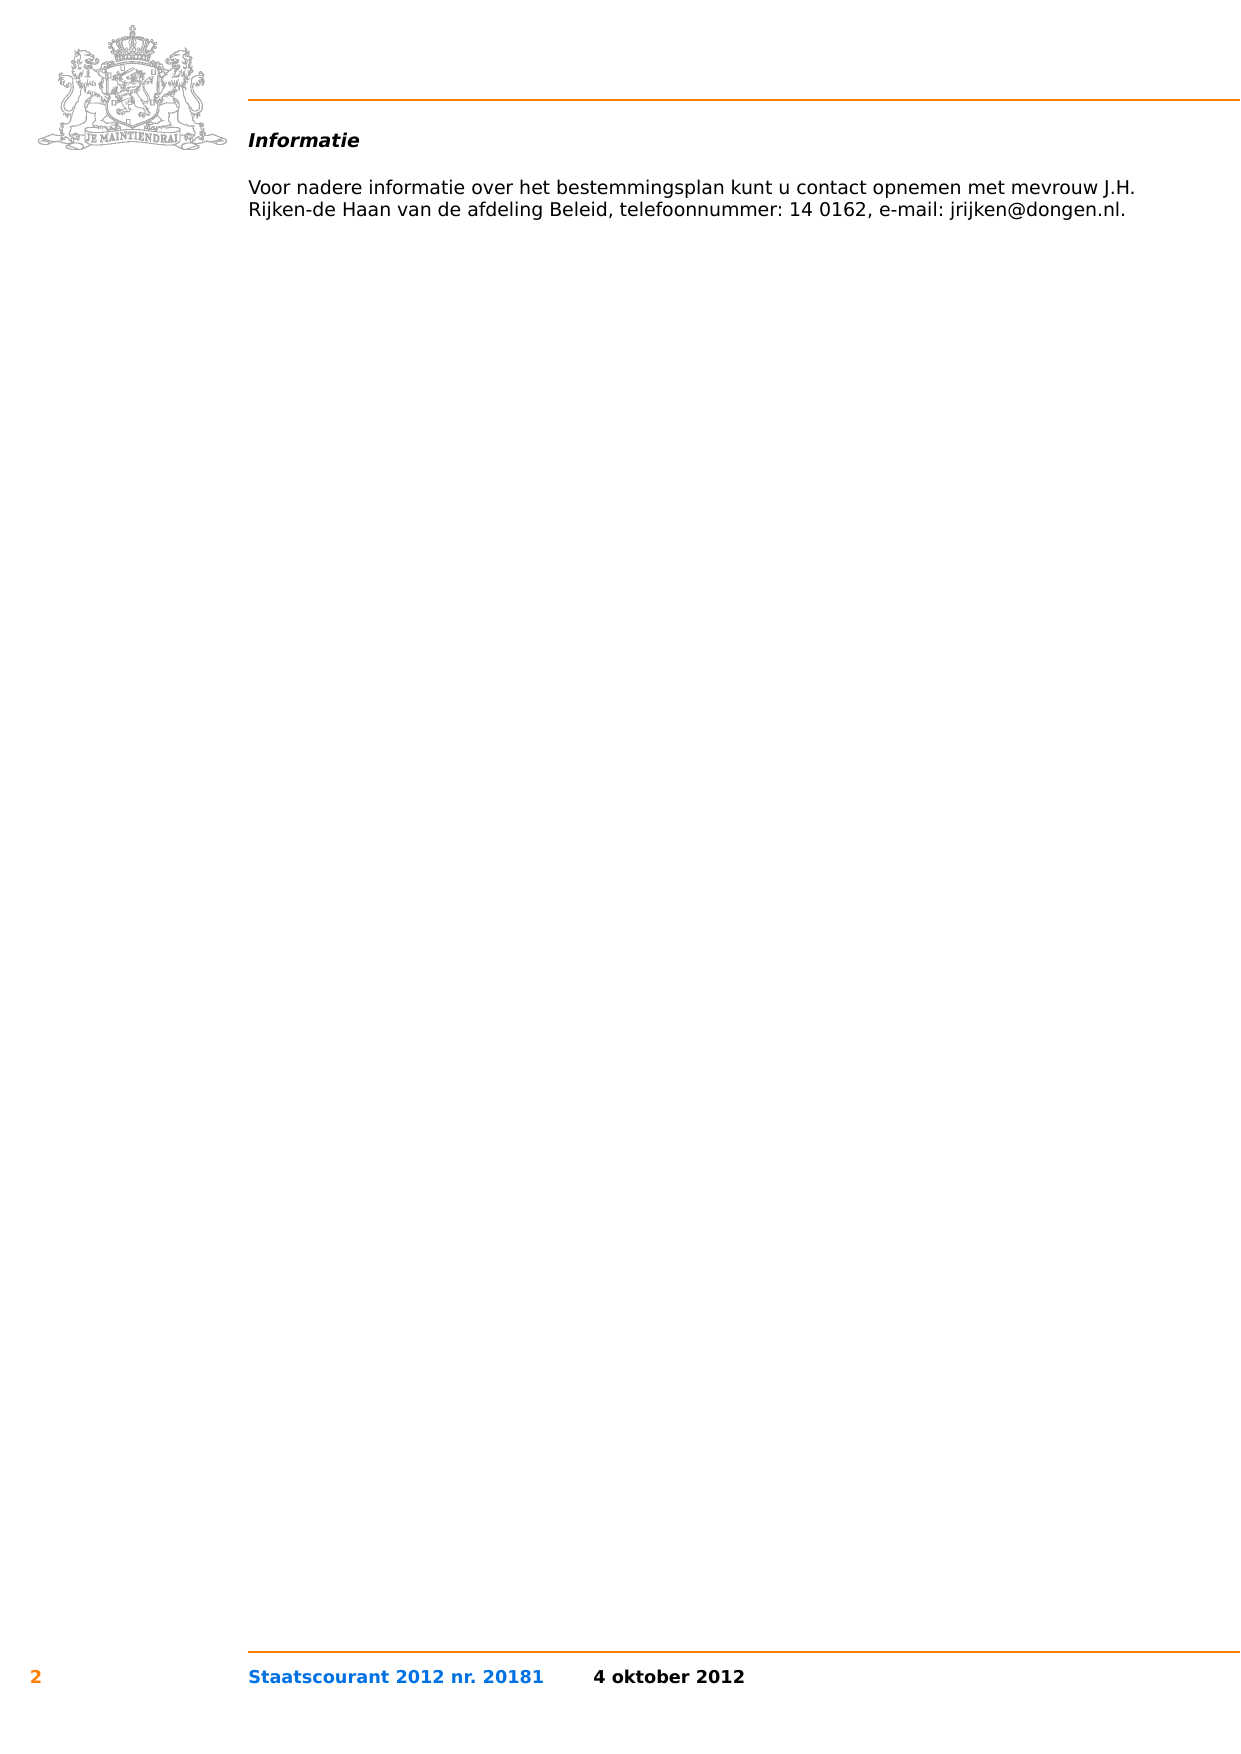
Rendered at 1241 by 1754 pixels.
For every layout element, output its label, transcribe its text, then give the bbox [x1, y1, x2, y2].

text Voor nadere informatie over het bestemmingsplan kunt u contact opnemen met mevrouw J.H. Rijken-de Haan van de afdeling Beleid, telefoonnummer: 14 0162, e-mail: jrijken@dongen.nl. [248, 177, 1163, 221]
picture [38, 25, 227, 150]
subtitle Informatie [248, 130, 1163, 152]
